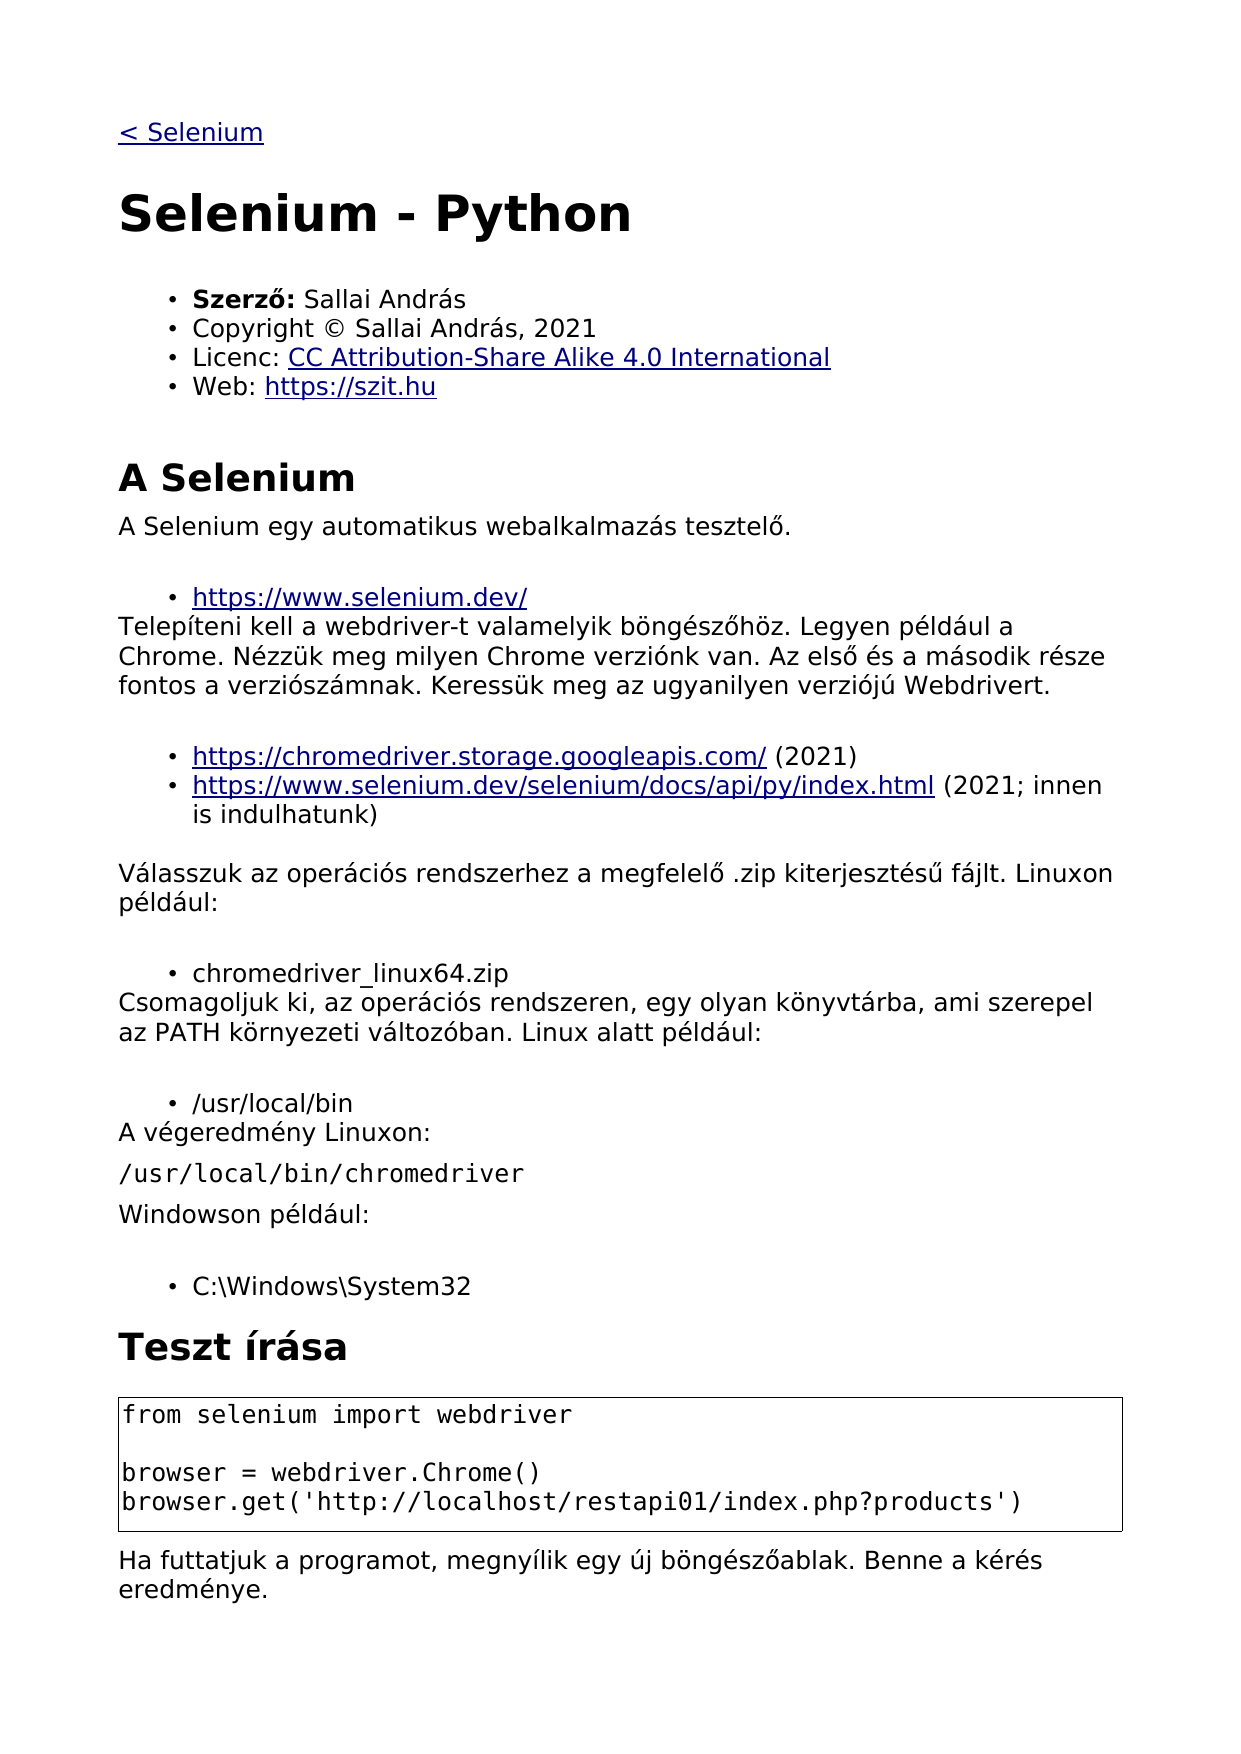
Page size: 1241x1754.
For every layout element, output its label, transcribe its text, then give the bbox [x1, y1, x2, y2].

subtitle Selenium - Python [118, 185, 1122, 243]
list Web: https://szit.hu [177, 372, 1122, 402]
list Copyright © Sallai András, 2021 [177, 314, 1122, 343]
table_header from selenium import webdriver browser = webdriver.Chrome() browser.get('http://localhost/restapi01/index.php?products') [119, 1398, 1122, 1531]
text Csomagoljuk ki, az operációs rendszeren, egy olyan könyvtárba, ami szerepel az PATH környezeti változóban. Linux alatt például: [118, 988, 1122, 1047]
list https://www.selenium.dev/selenium/docs/api/py/index.html (2021; innen is indulhatunk) [177, 771, 1122, 829]
subtitle A Selenium [118, 456, 1122, 500]
text Telepíteni kell a webdriver-t valamelyik böngészőhöz. Legyen például a Chrome. Nézzük meg milyen Chrome verziónk van. Az első és a második része fontos a verziószámnak. Keressük meg az ugyanilyen verziójú Webdrivert. [118, 613, 1122, 700]
text /usr/local/bin/chromedriver [118, 1160, 1122, 1189]
text A Selenium egy automatikus webalkalmazás tesztelő. [118, 512, 1122, 541]
list C:\Windows\System32 [177, 1272, 1122, 1301]
subtitle Teszt írása [118, 1326, 1122, 1369]
list chromedriver_linux64.zip [177, 959, 1122, 988]
list https://chromedriver.storage.googleapis.com/ (2021) [177, 742, 1122, 771]
list https://www.selenium.dev/ [177, 583, 1122, 613]
list /usr/local/bin [177, 1089, 1122, 1118]
list Licenc: CC Attribution-Share Alike 4.0 International [177, 343, 1122, 372]
list Szerző: Sallai András [177, 285, 1122, 314]
text Windowson például: [118, 1201, 1122, 1230]
text A végeredmény Linuxon: [118, 1118, 1122, 1147]
text Válasszuk az operációs rendszerhez a megfelelő .zip kiterjesztésű fájlt. Linuxon például: [118, 859, 1122, 917]
text Ha futtatjuk a programot, megnyílik egy új böngészőablak. Benne a kérés eredménye. [118, 1546, 1122, 1604]
text < Selenium [118, 118, 1122, 147]
